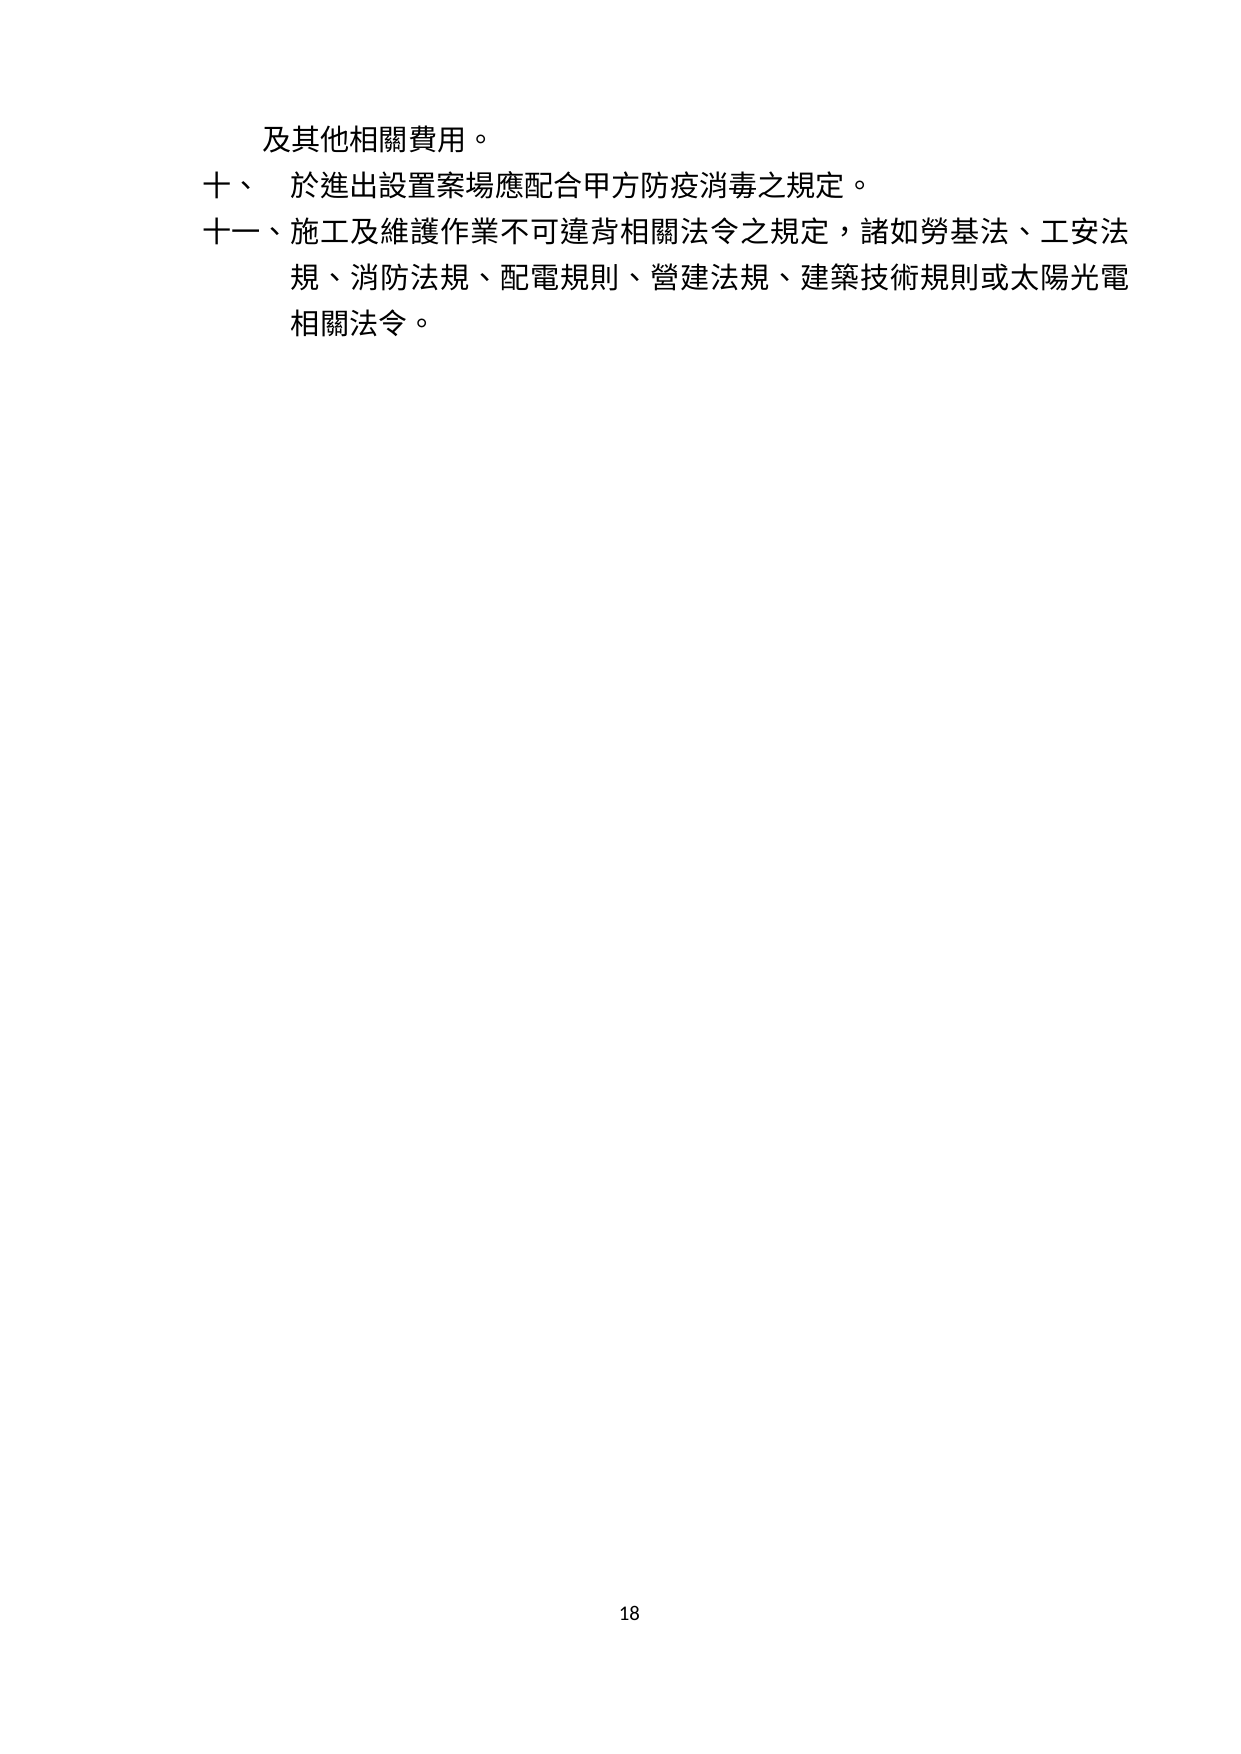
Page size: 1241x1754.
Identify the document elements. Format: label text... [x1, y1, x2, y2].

list 施工及維護作業不可違背相關法令之規定，諸如勞基法、工安法規、消防法規、配電規則、營建法規、建築技術規則或太陽光電相關法令。 [202, 206, 1130, 343]
list 於進出設置案場應配合甲方防疫消毒之規定。 [202, 160, 1130, 206]
list 乙方於設置之太陽光電發電系統前，需與甲方及相關鄰近第三人進行施工說明與溝通，如因施工需改變慣有出入路線，應提供安全替代動線及標示指引。如因前列事項致第三人遭受損害，應予以賠償。如致甲方因此遭第三人主張侵害權利時，乙方應協助甲方為必要之答辯及提供相關資料，並負擔甲方因此所生之訴訟費用、律師費用及其他相關費用。 [202, 114, 1130, 160]
